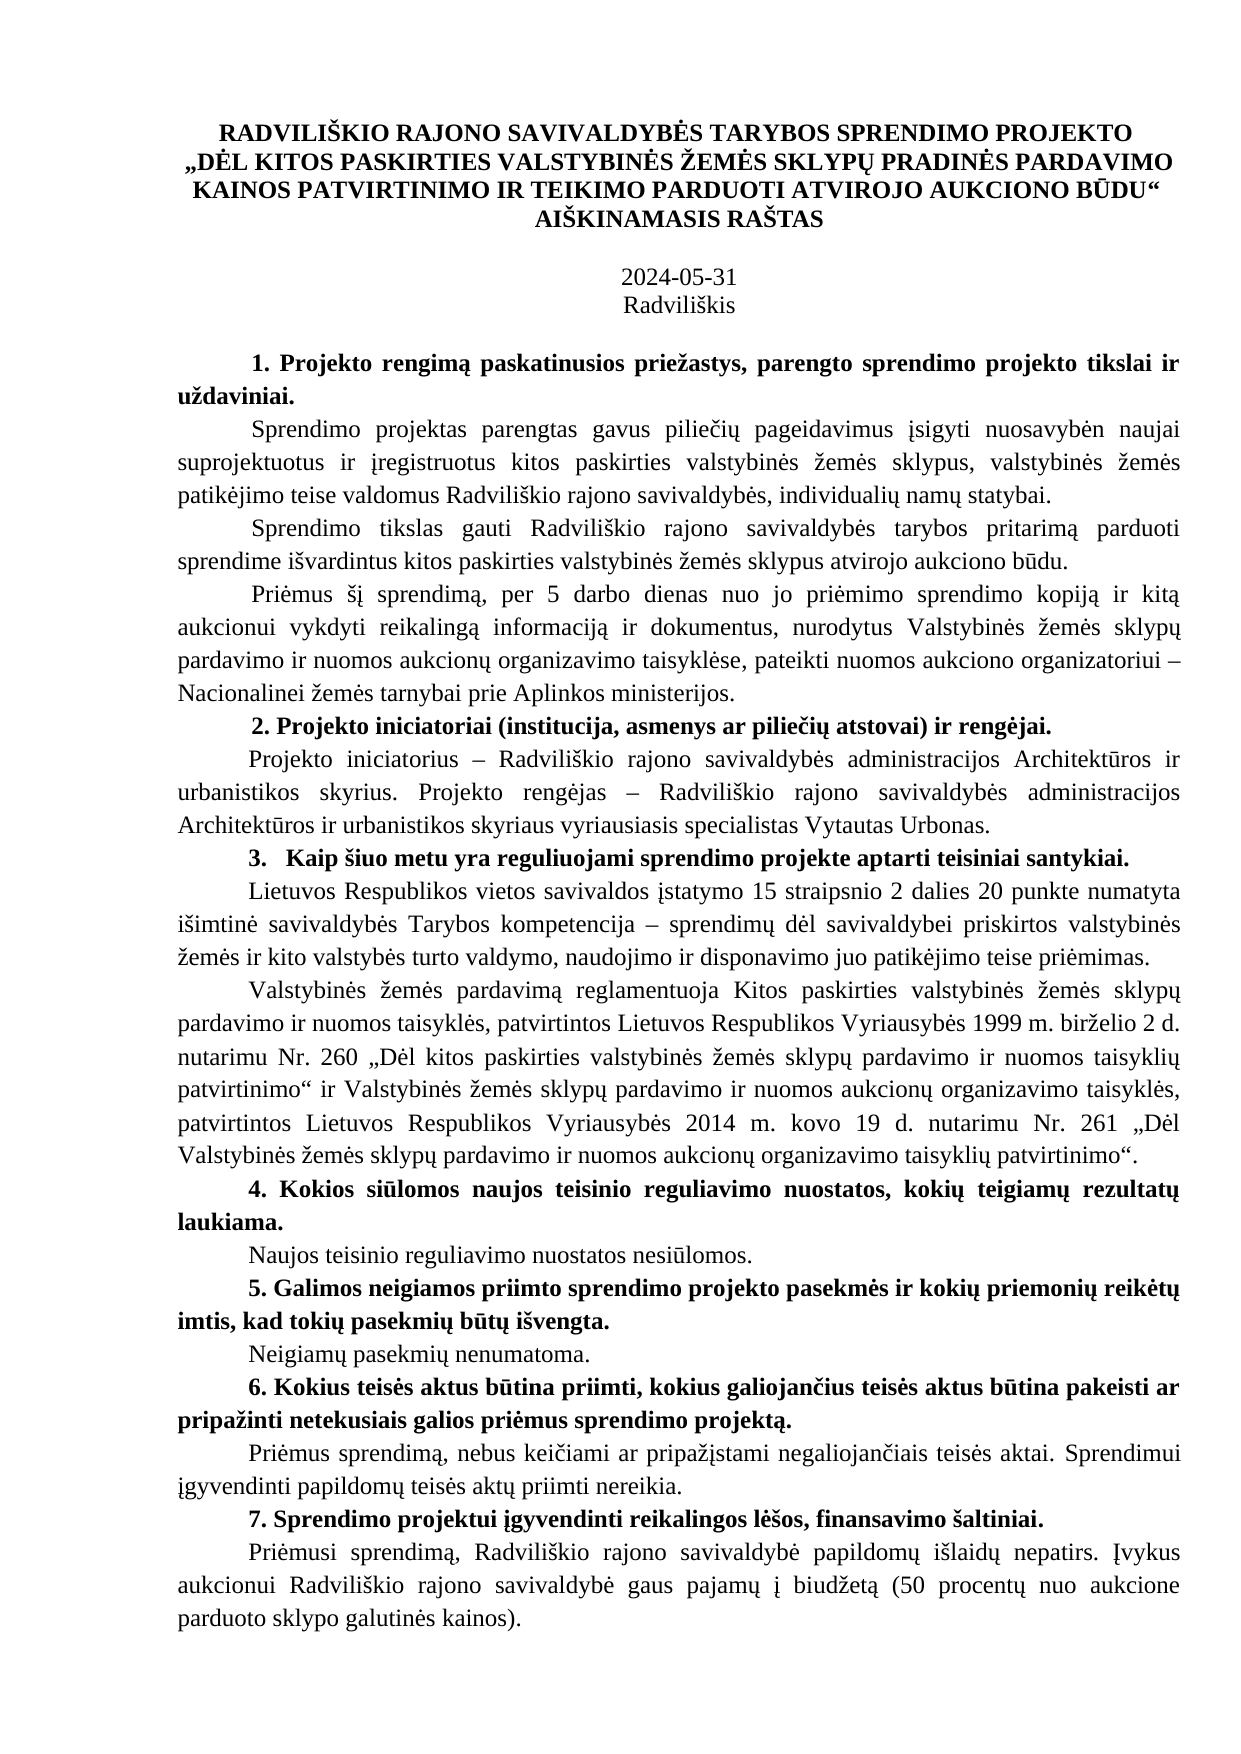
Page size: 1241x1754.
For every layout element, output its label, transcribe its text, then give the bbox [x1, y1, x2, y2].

text „DĖL KITOS PASKIRTIES VALSTYBINĖS ŽEMĖS SKLYPŲ PRADINĖS PARDAVIMO KAINOS PATVIRTINIMO IR TEIKIMO PARDUOTI ATVIROJO AUKCIONO BŪDU“ [177, 147, 1181, 204]
text 1. Projekto rengimą paskatinusios priežastys, parengto sprendimo projekto tikslai ir uždaviniai. [177, 348, 1181, 410]
text Radviliškis [177, 291, 1181, 319]
text RADVILIŠKIO RAJONO SAVIVALDYBĖS TARYBOS SPRENDIMO PROJEKTO [177, 118, 1181, 147]
text Sprendimo tikslas gauti Radviliškio rajono savivaldybės tarybos pritarimą parduoti sprendime išvardintus kitos paskirties valstybinės žemės sklypus atvirojo aukciono būdu. [177, 513, 1181, 575]
text Priėmusi sprendimą, Radviliškio rajono savivaldybė papildomų išlaidų nepatirs. Įvykus aukcionui Radviliškio rajono savivaldybė gaus pajamų į biudžetą (50 procentų nuo aukcione parduoto sklypo galutinės kainos). [177, 1537, 1181, 1632]
text Naujos teisinio reguliavimo nuostatos nesiūlomos. [177, 1240, 1181, 1268]
text Valstybinės žemės pardavimą reglamentuoja Kitos paskirties valstybinės žemės sklypų pardavimo ir nuomos taisyklės, patvirtintos Lietuvos Respublikos Vyriausybės 1999 m. birželio 2 d. nutarimu Nr. 260 „Dėl kitos paskirties valstybinės žemės sklypų pardavimo ir nuomos taisyklių patvirtinimo“ ir Valstybinės žemės sklypų pardavimo ir nuomos aukcionų organizavimo taisyklės, patvirtintos Lietuvos Respublikos Vyriausybės 2014 m. kovo 19 d. nutarimu Nr. 261 „Dėl Valstybinės žemės sklypų pardavimo ir nuomos aukcionų organizavimo taisyklių patvirtinimo“. [177, 976, 1181, 1169]
text 6. Kokius teisės aktus būtina priimti, kokius galiojančius teisės aktus būtina pakeisti ar pripažinti netekusiais galios priėmus sprendimo projektą. [177, 1372, 1181, 1433]
text 2. Projekto iniciatoriai (institucija, asmenys ar piliečių atstovai) ir rengėjai. [177, 711, 1181, 740]
text 5. Galimos neigiamos priimto sprendimo projekto pasekmės ir kokių priemonių reikėtų imtis, kad tokių pasekmių būtų išvengta. [177, 1273, 1181, 1334]
text Lietuvos Respublikos vietos savivaldos įstatymo 15 straipsnio 2 dalies 20 punkte numatyta išimtinė savivaldybės Tarybos kompetencija – sprendimų dėl savivaldybei priskirtos valstybinės žemės ir kito valstybės turto valdymo, naudojimo ir disponavimo juo patikėjimo teise priėmimas. [177, 876, 1181, 971]
text 2024-05-31 [177, 262, 1181, 291]
text Priėmus šį sprendimą, per 5 darbo dienas nuo jo priėmimo sprendimo kopiją ir kitą aukcionui vykdyti reikalingą informaciją ir dokumentus, nurodytus Valstybinės žemės sklypų pardavimo ir nuomos aukcionų organizavimo taisyklėse, pateikti nuomos aukciono organizatoriui – Nacionalinei žemės tarnybai prie Aplinkos ministerijos. [177, 579, 1181, 707]
text Projekto iniciatorius – Radviliškio rajono savivaldybės administracijos Architektūros ir urbanistikos skyrius. Projekto rengėjas – Radviliškio rajono savivaldybės administracijos Architektūros ir urbanistikos skyriaus vyriausiasis specialistas Vytautas Urbonas. [177, 744, 1181, 839]
text Neigiamų pasekmių nenumatoma. [177, 1339, 1181, 1367]
text 4. Kokios siūlomos naujos teisinio reguliavimo nuostatos, kokių teigiamų rezultatų laukiama. [177, 1174, 1181, 1235]
text 7. Sprendimo projektui įgyvendinti reikalingos lėšos, finansavimo šaltiniai. [177, 1504, 1181, 1533]
text Priėmus sprendimą, nebus keičiami ar pripažįstami negaliojančiais teisės aktai. Sprendimui įgyvendinti papildomų teisės aktų priimti nereikia. [177, 1438, 1181, 1499]
text AIŠKINAMASIS RAŠTAS [177, 204, 1181, 233]
text 3. Kaip šiuo metu yra reguliuojami sprendimo projekte aptarti teisiniai santykiai. [248, 843, 1181, 872]
text Sprendimo projektas parengtas gavus piliečių pageidavimus įsigyti nuosavybėn naujai suprojektuotus ir įregistruotus kitos paskirties valstybinės žemės sklypus, valstybinės žemės patikėjimo teise valdomus Radviliškio rajono savivaldybės, individualių namų statybai. [177, 414, 1181, 509]
